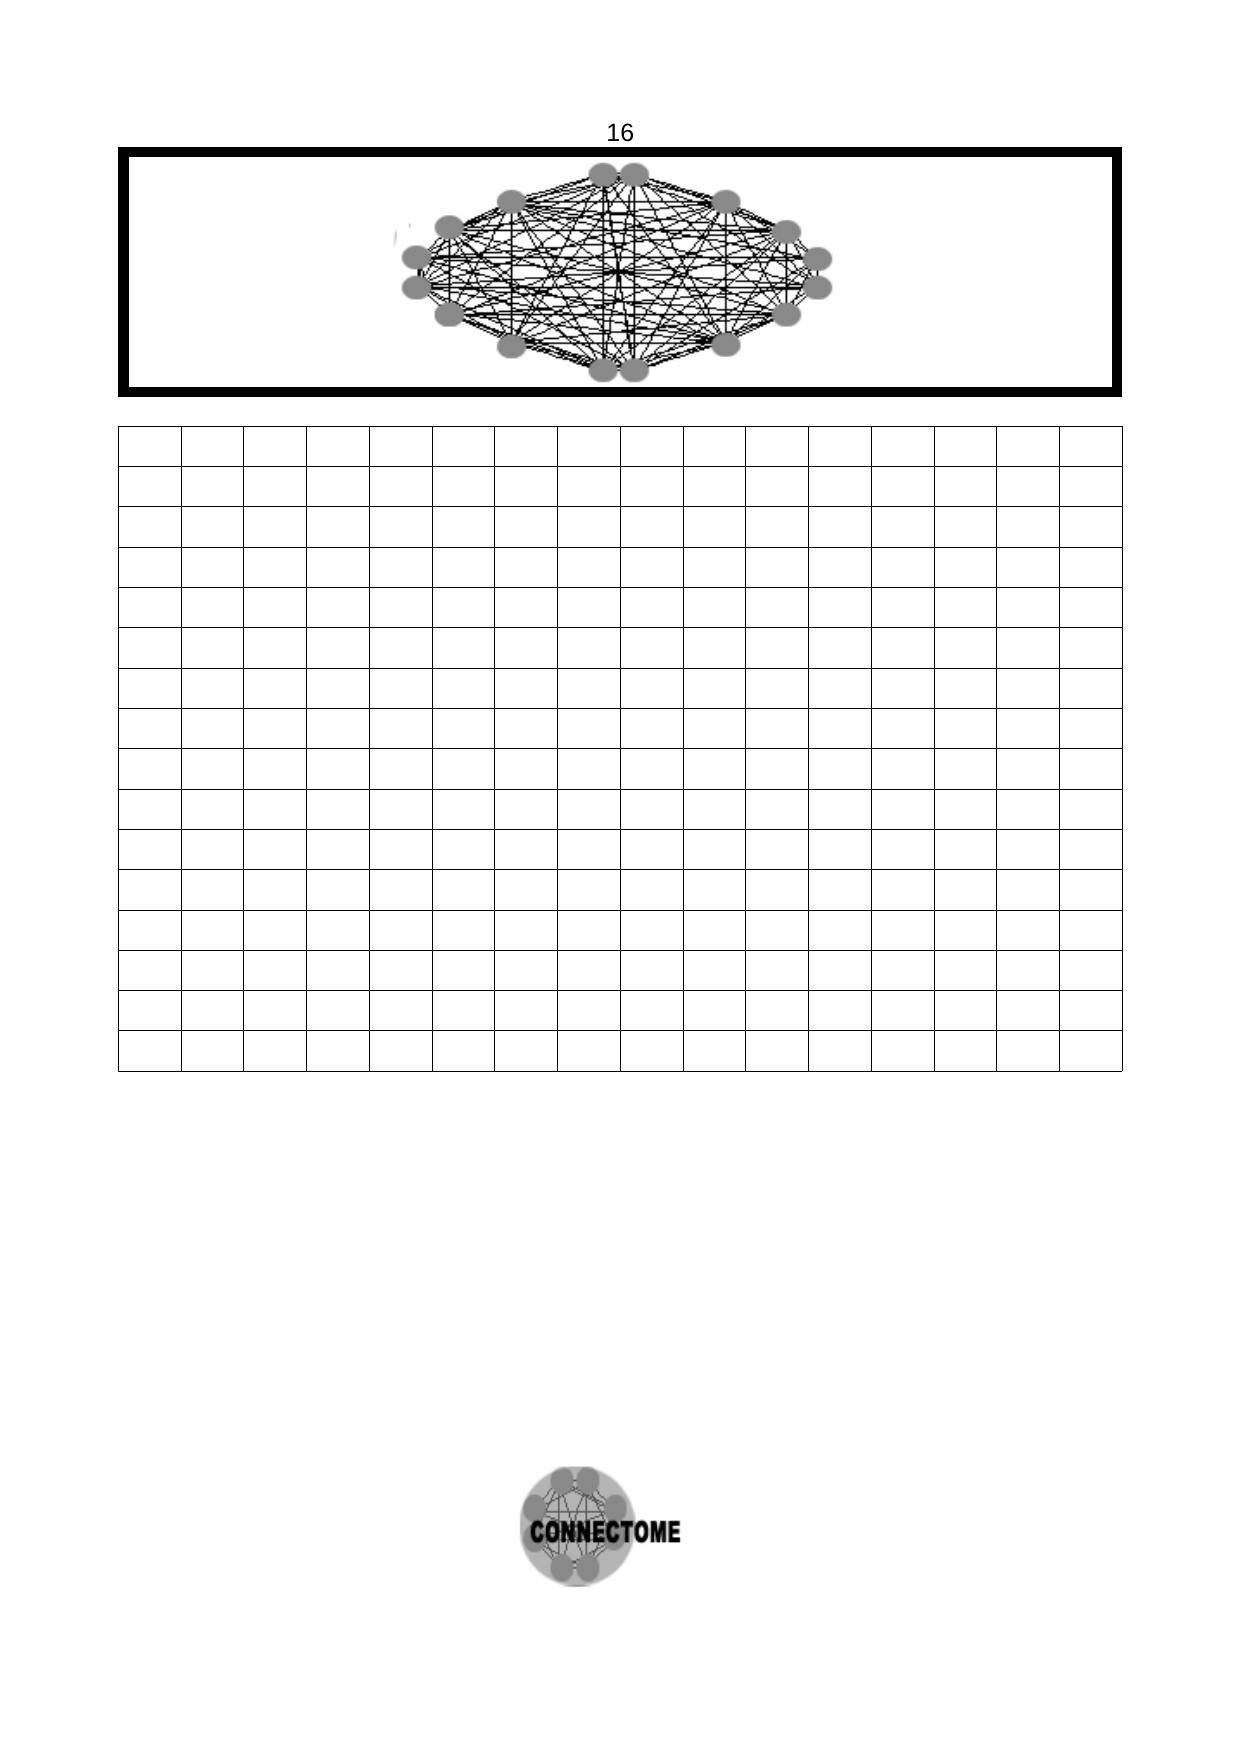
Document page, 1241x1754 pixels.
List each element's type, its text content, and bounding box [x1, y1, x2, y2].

table_cell [495, 830, 557, 869]
table_cell [119, 548, 181, 587]
table_cell [495, 669, 557, 708]
table_cell [119, 507, 181, 547]
table_header [307, 427, 369, 466]
table_cell [746, 507, 808, 547]
table_cell [997, 911, 1059, 950]
table_cell [684, 588, 745, 627]
table_cell [433, 991, 494, 1030]
table_cell [558, 951, 620, 990]
table_cell [621, 951, 683, 990]
table_cell [182, 1031, 243, 1071]
table_cell [433, 951, 494, 990]
table_cell [433, 588, 494, 627]
table_cell [433, 870, 494, 909]
table_header [809, 427, 871, 466]
table_cell [558, 588, 620, 627]
table_cell [621, 507, 683, 547]
table_cell [872, 951, 934, 990]
table_cell [495, 951, 557, 990]
table_cell [809, 749, 871, 788]
table_cell [182, 467, 243, 506]
table_cell [495, 911, 557, 950]
table_header [872, 427, 934, 466]
table_cell [621, 830, 683, 869]
table_cell [935, 507, 996, 547]
table_cell [997, 628, 1059, 668]
table_cell [872, 911, 934, 950]
table_cell [558, 991, 620, 1030]
table_cell [746, 870, 808, 909]
table_cell [1060, 790, 1122, 829]
table_cell [872, 588, 934, 627]
table_cell [433, 790, 494, 829]
table_cell [119, 790, 181, 829]
table_cell [684, 507, 745, 547]
table_cell [307, 588, 369, 627]
table_cell [809, 507, 871, 547]
table_cell [997, 507, 1059, 547]
table_cell [809, 709, 871, 748]
table_cell [746, 669, 808, 708]
table_cell [872, 991, 934, 1030]
table_cell [997, 870, 1059, 909]
table_cell [684, 749, 745, 788]
table_cell [621, 669, 683, 708]
table_cell [244, 669, 306, 708]
table_cell [684, 709, 745, 748]
table_cell [370, 467, 432, 506]
table_cell [370, 548, 432, 587]
table_cell [558, 628, 620, 668]
table_cell [307, 870, 369, 909]
table_cell [935, 1031, 996, 1071]
table_cell [244, 1031, 306, 1071]
table_cell [997, 991, 1059, 1030]
table_cell [1060, 588, 1122, 627]
table_cell [182, 951, 243, 990]
table_cell [558, 790, 620, 829]
table_cell [809, 830, 871, 869]
text 16 [118, 118, 1122, 147]
table_cell [684, 548, 745, 587]
table_cell [872, 669, 934, 708]
table_cell [119, 951, 181, 990]
table_cell [370, 870, 432, 909]
table_cell [935, 911, 996, 950]
table_cell [935, 951, 996, 990]
table_cell [182, 507, 243, 547]
table_cell [746, 1031, 808, 1071]
table_header [370, 427, 432, 466]
table_cell [1060, 507, 1122, 547]
table_cell [1060, 911, 1122, 950]
table_cell [1060, 467, 1122, 506]
table_cell [1060, 951, 1122, 990]
table_cell [119, 467, 181, 506]
table_cell [997, 709, 1059, 748]
table_cell [433, 467, 494, 506]
table_cell [621, 709, 683, 748]
table_header [558, 427, 620, 466]
table_cell [558, 548, 620, 587]
table_header [119, 427, 181, 466]
table_cell [621, 749, 683, 788]
table_cell [182, 628, 243, 668]
table_cell [307, 628, 369, 668]
table_cell [182, 991, 243, 1030]
table_cell [244, 870, 306, 909]
table_cell [935, 790, 996, 829]
table_cell [935, 991, 996, 1030]
table_cell [746, 991, 808, 1030]
table_cell [119, 830, 181, 869]
table_header [433, 427, 494, 466]
table_cell [746, 830, 808, 869]
table_cell [244, 991, 306, 1030]
table_cell [370, 951, 432, 990]
table_cell [1060, 991, 1122, 1030]
table_cell [684, 991, 745, 1030]
table_cell [809, 790, 871, 829]
table_cell [244, 709, 306, 748]
table_cell [809, 991, 871, 1030]
table_cell [433, 548, 494, 587]
table_cell [558, 467, 620, 506]
table_cell [433, 830, 494, 869]
table_cell [621, 870, 683, 909]
table_cell [997, 951, 1059, 990]
table_cell [1060, 709, 1122, 748]
table_cell [684, 951, 745, 990]
table_cell [370, 911, 432, 950]
table_cell [370, 991, 432, 1030]
table_cell [997, 669, 1059, 708]
table_cell [809, 870, 871, 909]
table_cell [935, 870, 996, 909]
table_cell [621, 588, 683, 627]
table_cell [935, 669, 996, 708]
table_cell [621, 548, 683, 587]
table_cell [872, 548, 934, 587]
table_cell [872, 467, 934, 506]
table_cell [935, 830, 996, 869]
table_cell [370, 507, 432, 547]
table_cell [182, 870, 243, 909]
table_cell [307, 548, 369, 587]
table_cell [495, 749, 557, 788]
table_cell [1060, 830, 1122, 869]
table_cell [621, 991, 683, 1030]
table_cell [746, 548, 808, 587]
table_cell [935, 749, 996, 788]
table_cell [433, 669, 494, 708]
table_cell [182, 588, 243, 627]
table_cell [809, 548, 871, 587]
table_cell [684, 467, 745, 506]
table_cell [433, 628, 494, 668]
table_cell [182, 790, 243, 829]
table_cell [433, 749, 494, 788]
table_cell [558, 830, 620, 869]
table_cell [370, 709, 432, 748]
table_cell [997, 467, 1059, 506]
table_header [746, 427, 808, 466]
table_cell [307, 830, 369, 869]
table_cell [182, 749, 243, 788]
table_cell [244, 548, 306, 587]
table_cell [558, 749, 620, 788]
table_cell [872, 1031, 934, 1071]
table_cell [1060, 870, 1122, 909]
table_cell [182, 709, 243, 748]
table_cell [746, 951, 808, 990]
table_cell [684, 669, 745, 708]
table_cell [244, 830, 306, 869]
table_cell [746, 467, 808, 506]
table_cell [809, 911, 871, 950]
table_cell [746, 628, 808, 668]
table_cell [495, 709, 557, 748]
table_cell [244, 507, 306, 547]
table_cell [244, 749, 306, 788]
table_cell [119, 749, 181, 788]
table_cell [872, 790, 934, 829]
table_cell [809, 588, 871, 627]
table_cell [182, 911, 243, 950]
table_cell [684, 870, 745, 909]
table_cell [244, 467, 306, 506]
table_cell [119, 588, 181, 627]
table_cell [182, 548, 243, 587]
table_cell [307, 790, 369, 829]
table_cell [182, 830, 243, 869]
table_cell [495, 588, 557, 627]
table_cell [119, 870, 181, 909]
table_cell [684, 790, 745, 829]
table_cell [558, 911, 620, 950]
table_cell [558, 709, 620, 748]
table_cell [119, 991, 181, 1030]
table_cell [244, 790, 306, 829]
table_cell [495, 790, 557, 829]
table_cell [746, 911, 808, 950]
table_cell [433, 1031, 494, 1071]
table_cell [809, 467, 871, 506]
table_cell [370, 1031, 432, 1071]
table_cell [684, 911, 745, 950]
table_cell [370, 669, 432, 708]
table_cell [621, 911, 683, 950]
table_cell [182, 669, 243, 708]
table_cell [307, 669, 369, 708]
table_cell [1060, 1031, 1122, 1071]
table_header [684, 427, 745, 466]
table_cell [1060, 628, 1122, 668]
table_cell [997, 588, 1059, 627]
table_cell [872, 628, 934, 668]
table_cell [872, 870, 934, 909]
table_cell [997, 1031, 1059, 1071]
table_cell [997, 749, 1059, 788]
table_cell [244, 588, 306, 627]
table_cell [1060, 548, 1122, 587]
table_cell [370, 749, 432, 788]
table_cell [370, 830, 432, 869]
table_header [1060, 427, 1122, 466]
table_cell [997, 830, 1059, 869]
table_cell [307, 507, 369, 547]
table_header [495, 427, 557, 466]
table_header [997, 427, 1059, 466]
table_cell [307, 749, 369, 788]
table_cell [935, 548, 996, 587]
table_cell [935, 588, 996, 627]
table_cell [621, 1031, 683, 1071]
table_cell [307, 991, 369, 1030]
table_cell [621, 467, 683, 506]
table_cell [433, 709, 494, 748]
table_cell [935, 709, 996, 748]
table_cell [433, 507, 494, 547]
table_cell [1060, 669, 1122, 708]
table_cell [307, 467, 369, 506]
table_cell [746, 749, 808, 788]
table_cell [809, 628, 871, 668]
table_cell [872, 709, 934, 748]
table_cell [809, 951, 871, 990]
table_cell [809, 669, 871, 708]
table_cell [370, 628, 432, 668]
table_header [621, 427, 683, 466]
table_cell [935, 628, 996, 668]
table_cell [621, 628, 683, 668]
table_cell [495, 548, 557, 587]
table_cell [684, 830, 745, 869]
table_cell [495, 467, 557, 506]
table_cell [307, 1031, 369, 1071]
table_cell [307, 911, 369, 950]
table_cell [433, 911, 494, 950]
table_cell [119, 911, 181, 950]
table_cell [558, 669, 620, 708]
table_cell [370, 790, 432, 829]
table_cell [495, 507, 557, 547]
table_cell [558, 870, 620, 909]
table_cell [621, 790, 683, 829]
table_header [182, 427, 243, 466]
table_cell [119, 1031, 181, 1071]
table_cell [370, 588, 432, 627]
table_cell [746, 709, 808, 748]
table_cell [558, 507, 620, 547]
table_cell [872, 507, 934, 547]
table_cell [495, 991, 557, 1030]
table_cell [997, 790, 1059, 829]
table_cell [872, 749, 934, 788]
table_cell [684, 1031, 745, 1071]
table_cell [1060, 749, 1122, 788]
table_cell [935, 467, 996, 506]
table_cell [119, 709, 181, 748]
table_cell [244, 628, 306, 668]
table_cell [307, 709, 369, 748]
table_cell [809, 1031, 871, 1071]
table_cell [307, 951, 369, 990]
table_cell [495, 870, 557, 909]
table_cell [558, 1031, 620, 1071]
table_cell [872, 830, 934, 869]
table_cell [746, 790, 808, 829]
table_cell [746, 588, 808, 627]
table_cell [495, 628, 557, 668]
table_cell [495, 1031, 557, 1071]
table_header [935, 427, 996, 466]
table_cell [997, 548, 1059, 587]
table_cell [684, 628, 745, 668]
table_cell [119, 669, 181, 708]
table_header [244, 427, 306, 466]
table_cell [244, 911, 306, 950]
table_cell [244, 951, 306, 990]
table_cell [119, 628, 181, 668]
